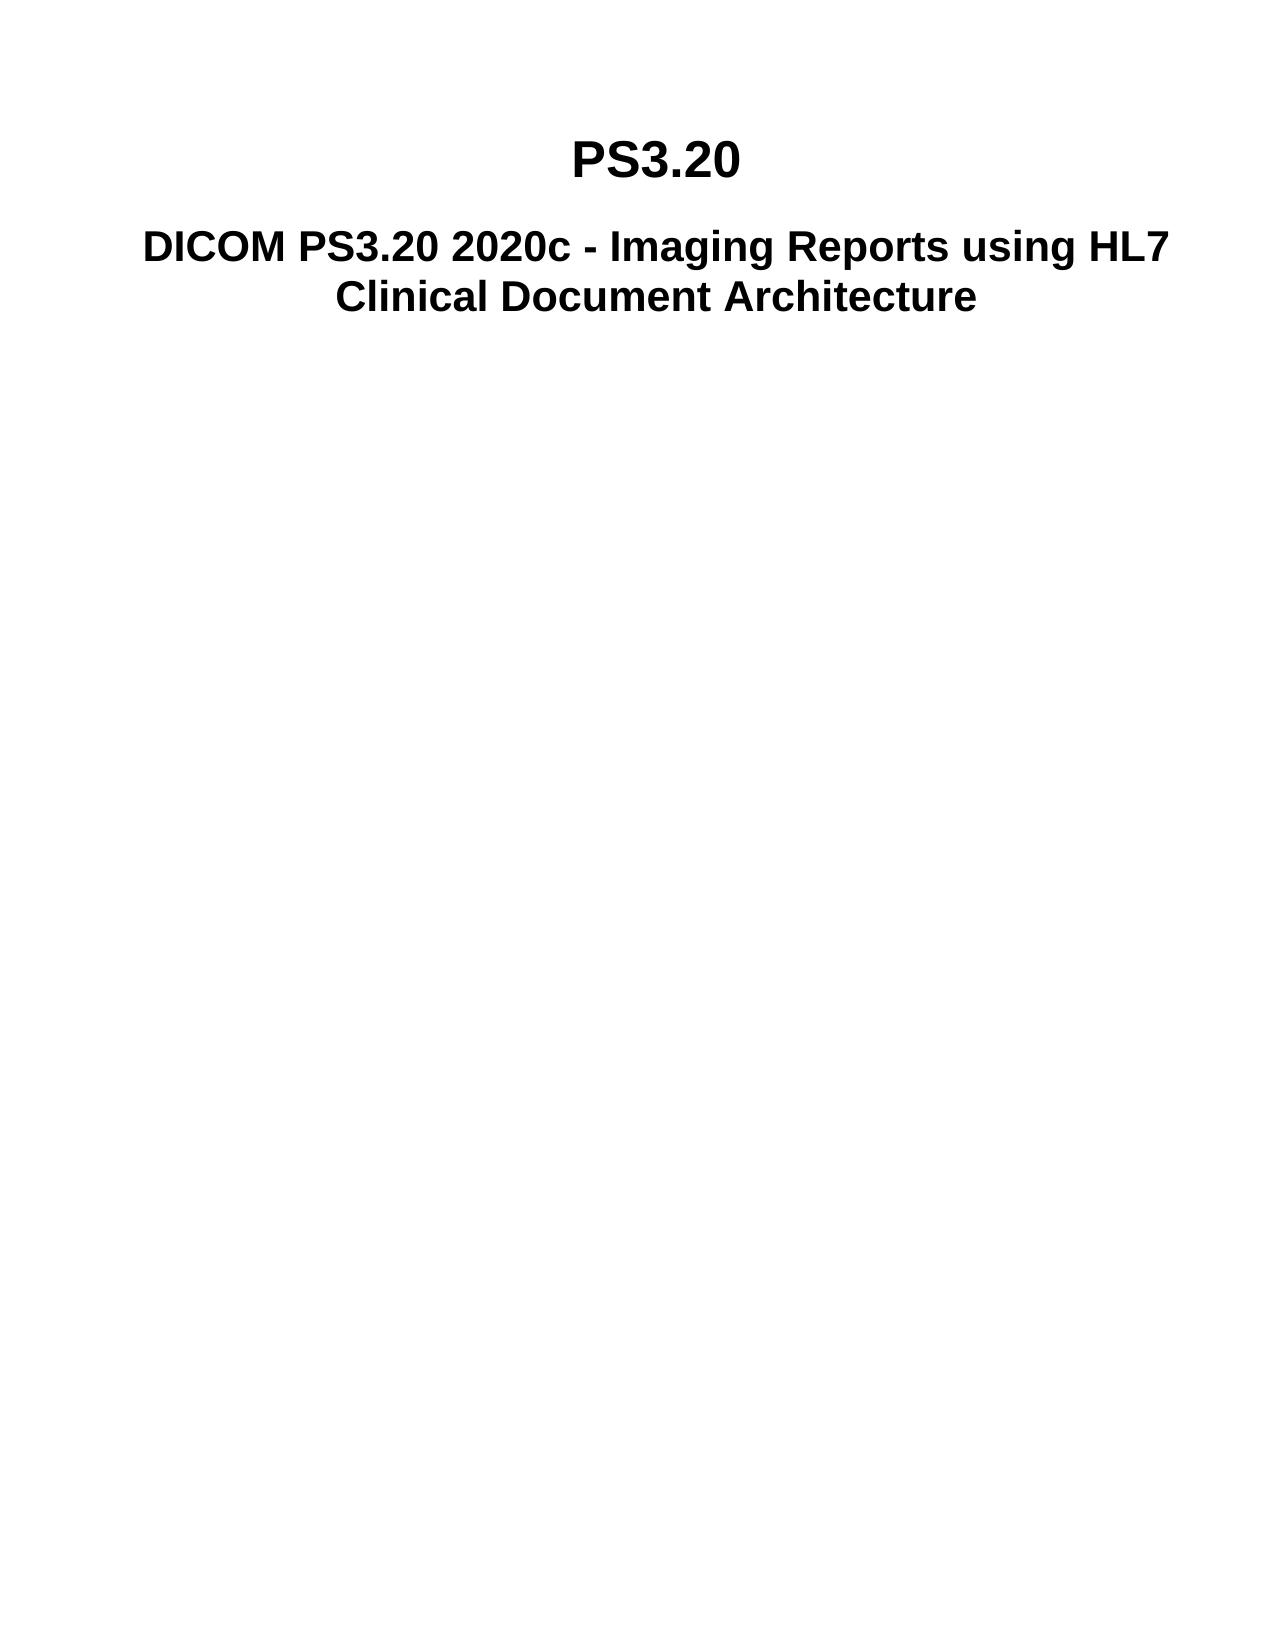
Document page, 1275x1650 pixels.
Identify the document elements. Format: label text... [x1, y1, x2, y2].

text DICOM PS3.20 2020c - Imaging Reports using HL7 Clinical Document Architecture [112, 221, 1200, 320]
text PS3.20 [112, 129, 1200, 188]
